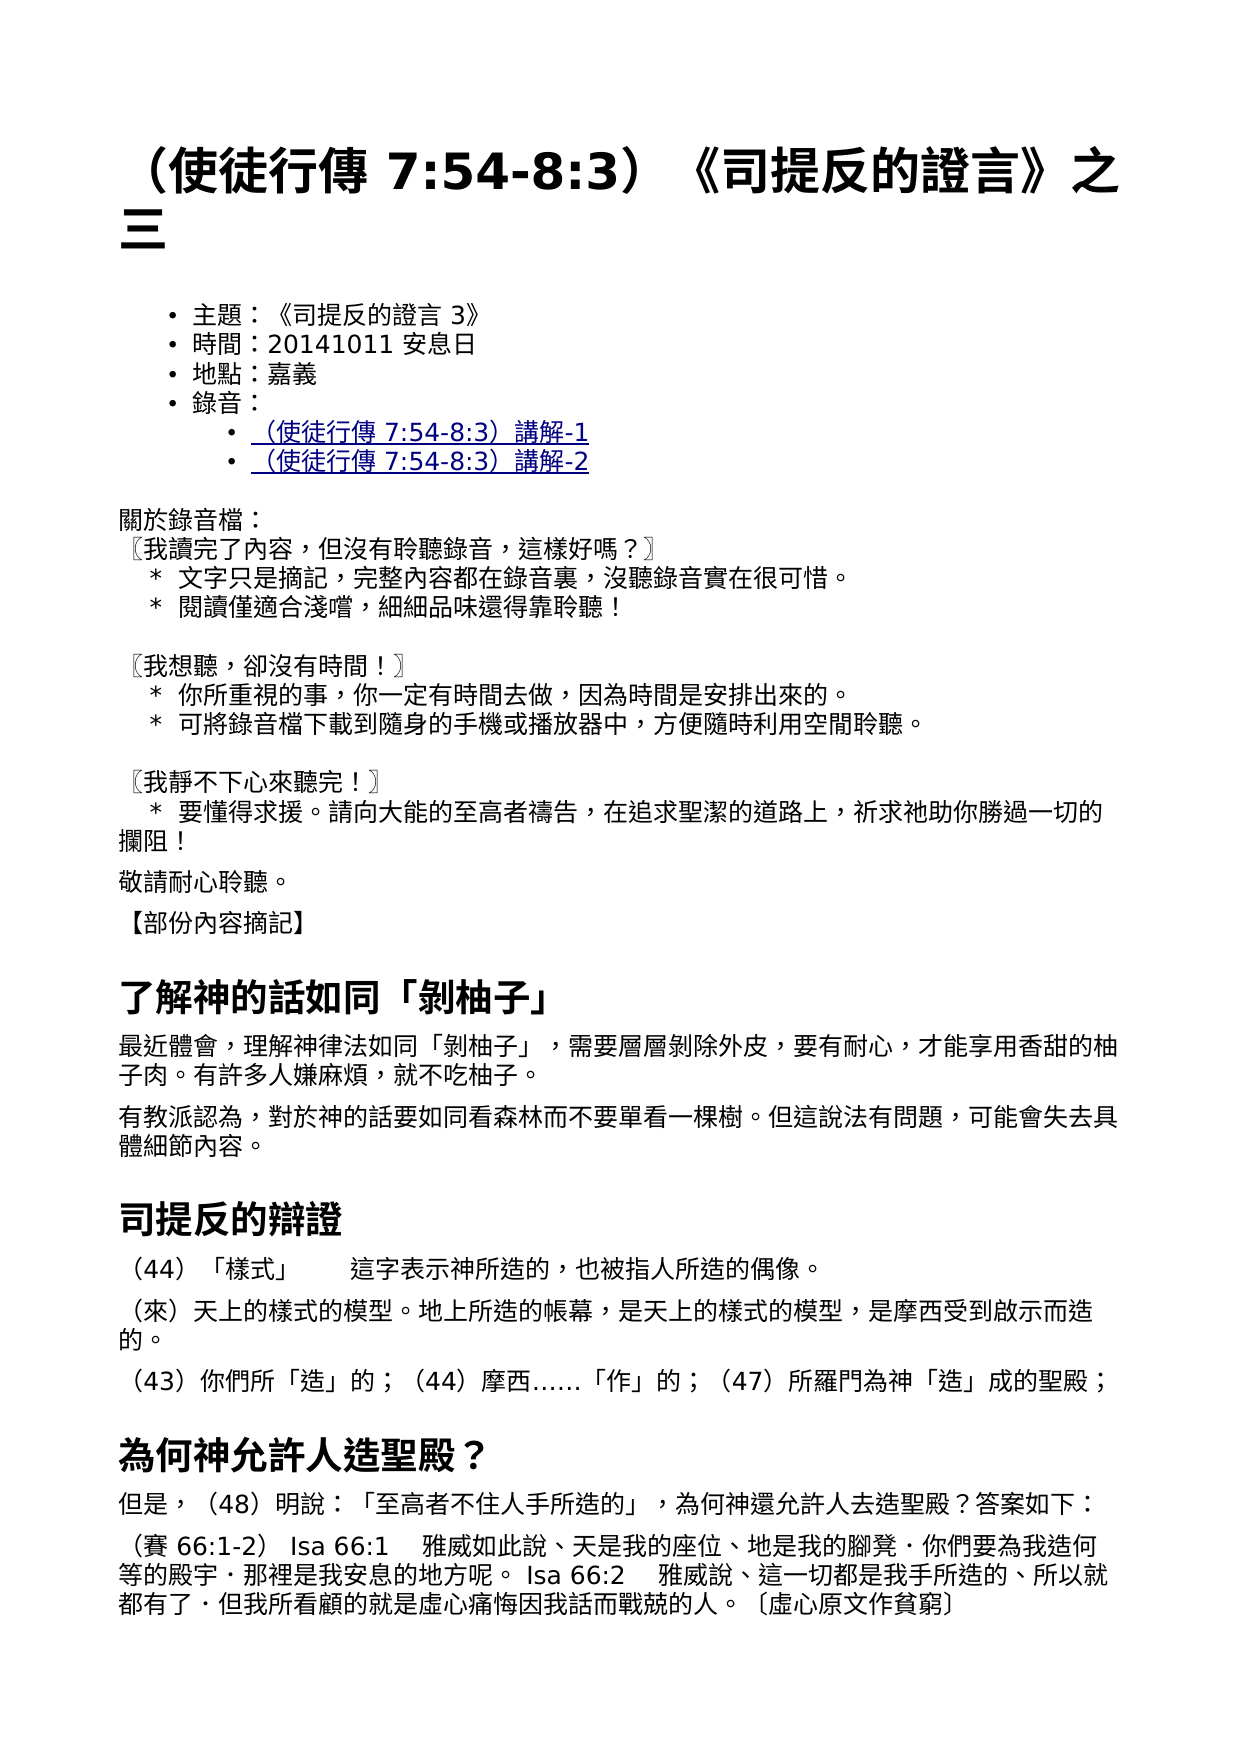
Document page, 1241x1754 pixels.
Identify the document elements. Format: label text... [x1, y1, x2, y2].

text 敬請耐心聆聽。 [118, 868, 1122, 897]
subtitle 了解神的話如同「剝柚子」 [118, 976, 1122, 1020]
text 有教派認為，對於神的話要如同看森林而不要單看一棵樹。但這說法有問題，可能會失去具體細節內容。 [118, 1103, 1122, 1161]
subtitle （使徒行傳 7:54-8:3）《司提反的證言》之三 [118, 143, 1122, 259]
subtitle 司提反的辯證 [118, 1199, 1122, 1243]
text 但是，（48）明說：「至高者不住人手所造的」，為何神還允許人去造聖殿？答案如下： [118, 1490, 1122, 1519]
list 時間：20141011 安息日 [177, 331, 1122, 360]
list （使徒行傳 7:54-8:3）講解-1 [236, 418, 1122, 447]
list 主題：《司提反的證言 3》 [177, 302, 1122, 331]
text （來）天上的樣式的模型。地上所造的帳幕，是天上的樣式的模型，是摩西受到啟示而造的。 [118, 1297, 1122, 1355]
text 關於錄音檔： 〖我讀完了內容，但沒有聆聽錄音，這樣好嗎？〗 * 文字只是摘記，完整內容都在錄音裏，沒聽錄音實在很可惜。 * 閱讀僅適合淺嚐，細細品味還得靠聆聽！ 〖我想聽，卻沒有時間！〗 * 你所重視的事，你一定有時間去做，因為時間是安排出來的。 * 可將錄音檔下載到隨身的手機或播放器中，方便隨時利用空閒聆聽。 〖我靜不下心來聽完！〗 * 要懂得求援。請向大能的至高者禱告，在追求聖潔的道路上，祈求祂助你勝過一切的攔阻！ [118, 506, 1122, 856]
text （44）「樣式」 這字表示神所造的，也被指人所造的偶像。 [118, 1255, 1122, 1284]
list 錄音： [177, 389, 1122, 418]
list 地點：嘉義 [177, 360, 1122, 389]
subtitle 為何神允許人造聖殿？ [118, 1434, 1122, 1478]
text （賽 66:1-2） Isa 66:1 雅威如此說、天是我的座位、地是我的腳凳．你們要為我造何等的殿宇．那裡是我安息的地方呢。 Isa 66:2 雅威說、這一切都是我手所造的、所以就都有了．但我所看顧的就是虛心痛悔因我話而戰兢的人。〔虛心原文作貧窮〕 [118, 1532, 1122, 1619]
text 最近體會，理解神律法如同「剝柚子」，需要層層剝除外皮，要有耐心，才能享用香甜的柚子肉。有許多人嫌麻煩，就不吃柚子。 [118, 1032, 1122, 1091]
list （使徒行傳 7:54-8:3）講解-2 [236, 447, 1122, 477]
text 【部份內容摘記】 [118, 909, 1122, 939]
text （43）你們所「造」的；（44）摩西……「作」的；（47）所羅門為神「造」成的聖殿； [118, 1368, 1122, 1397]
